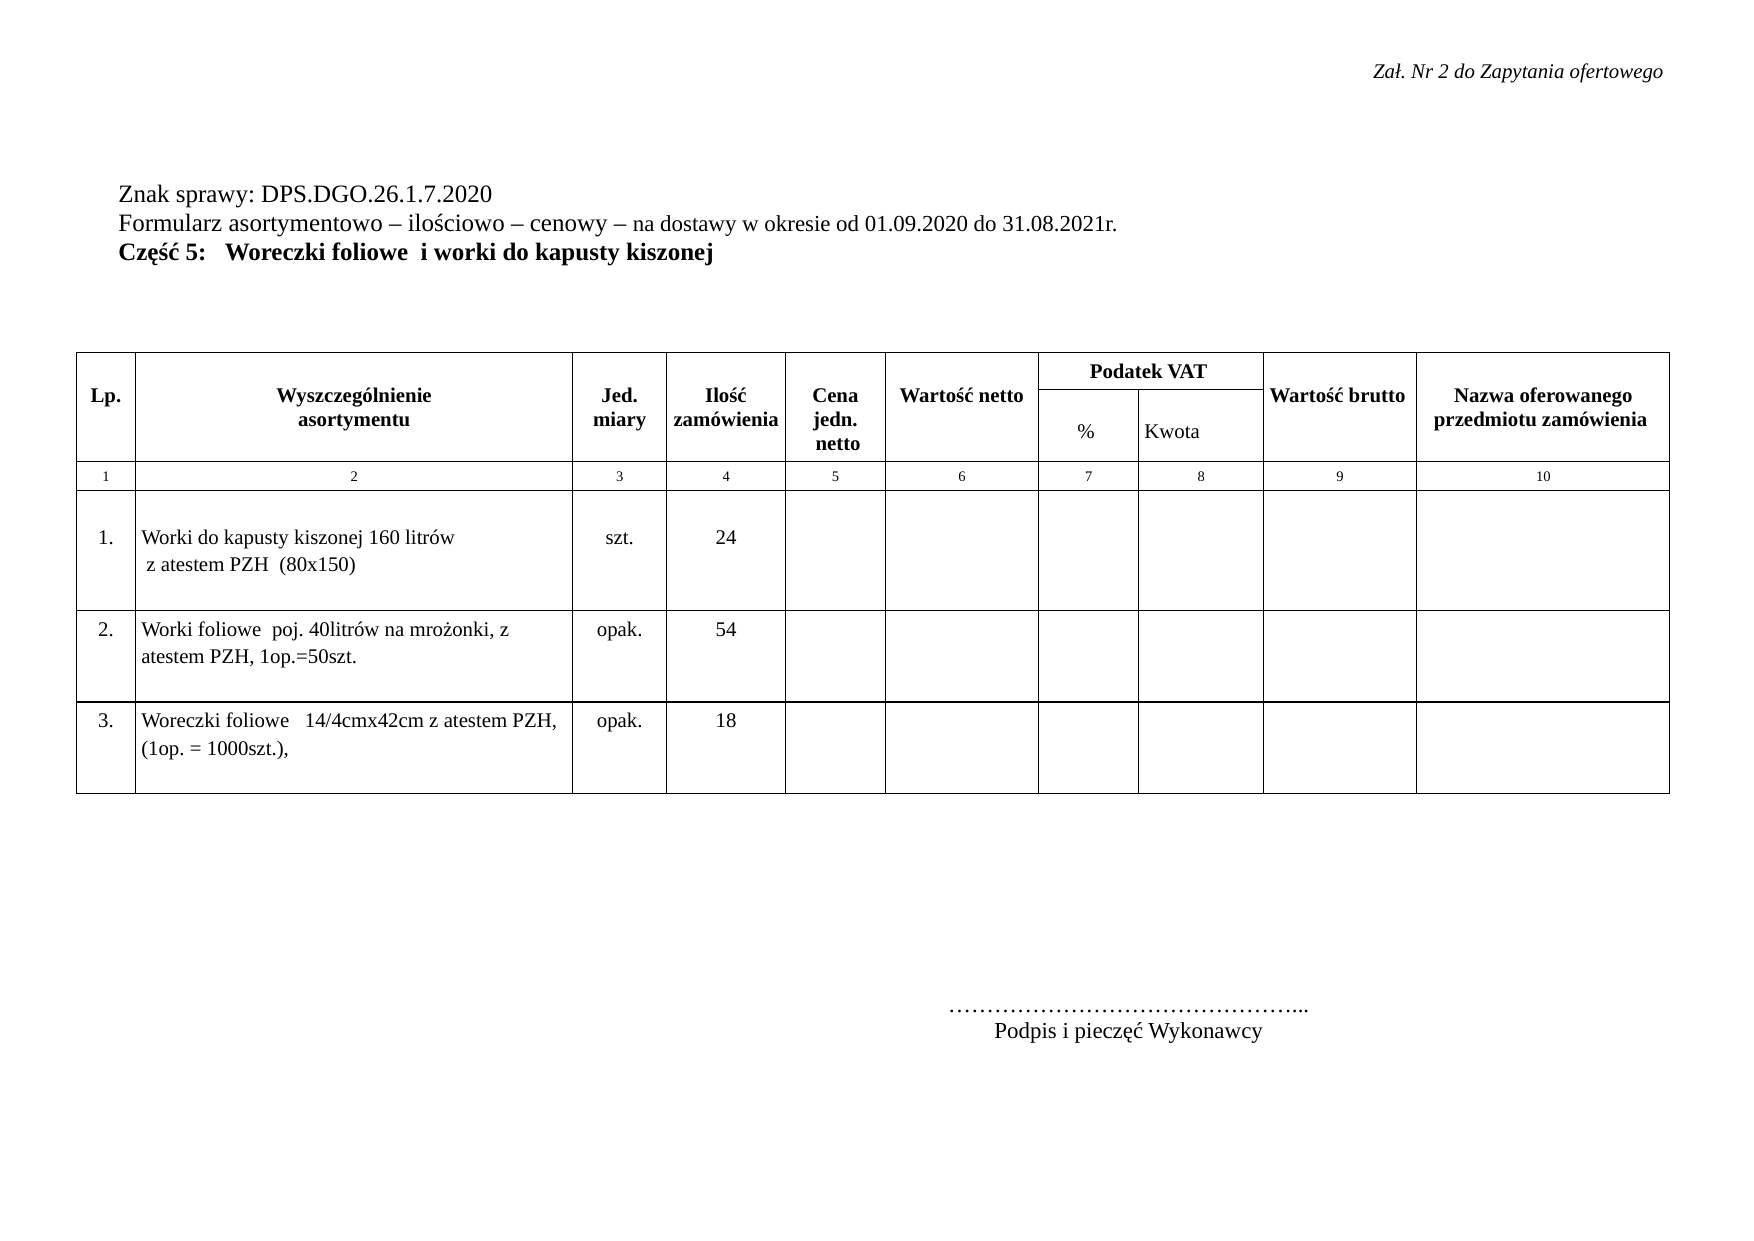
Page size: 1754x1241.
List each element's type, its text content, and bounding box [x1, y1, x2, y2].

table_cell [1139, 611, 1263, 701]
table_header Lp. [77, 353, 135, 461]
table_cell 5 [786, 462, 885, 490]
table_header Wartość brutto [1264, 353, 1416, 461]
table_cell Woreczki foliowe 14/4cmx42cm z atestem PZH, (1op. = 1000szt.), [136, 703, 572, 793]
table_cell Worki foliowe poj. 40litrów na mrożonki, z atestem PZH, 1op.=50szt. [136, 611, 572, 701]
table_cell [1139, 491, 1263, 610]
table_header Jed. miary [573, 353, 666, 461]
table_header Ilość zamówienia [667, 353, 785, 461]
table_cell 6 [886, 462, 1038, 490]
table_cell [1039, 491, 1138, 610]
table_cell Worki do kapusty kiszonej 160 litrów z atestem PZH (80x150) [136, 491, 572, 610]
table_cell [1264, 491, 1416, 610]
table_cell 3. [77, 703, 135, 793]
text ………………………………………... [118, 991, 1665, 1017]
table_cell [1039, 703, 1138, 793]
table_header Wyszczególnienie asortymentu [136, 353, 572, 461]
table_cell 3 [573, 462, 666, 490]
table_cell [1417, 491, 1669, 610]
table_cell 24 [667, 491, 785, 610]
text Podpis i pieczęć Wykonawcy [118, 1017, 1665, 1043]
table_cell [886, 491, 1038, 610]
table_cell 1. [77, 491, 135, 610]
table_cell 2. [77, 611, 135, 701]
table_cell [886, 611, 1038, 701]
table_cell Kwota [1139, 390, 1263, 461]
table_cell [1417, 703, 1669, 793]
table_cell [1039, 611, 1138, 701]
text Formularz asortymentowo – ilościowo – cenowy – na dostawy w okresie od 01.09.2020 do 31.08.2021r. [118, 208, 1665, 237]
table_cell [786, 611, 885, 701]
table_cell [1139, 703, 1263, 793]
table_cell [886, 703, 1038, 793]
table_cell % [1039, 390, 1138, 461]
table_cell 9 [1264, 462, 1416, 490]
table_cell 18 [667, 703, 785, 793]
table_header Wartość netto [886, 353, 1038, 461]
table_cell opak. [573, 611, 666, 701]
table_cell opak. [573, 703, 666, 793]
table_cell szt. [573, 491, 666, 610]
table_cell 4 [667, 462, 785, 490]
table_cell [1264, 611, 1416, 701]
table_header Nazwa oferowanego przedmiotu zamówienia [1417, 353, 1669, 461]
table_cell [1264, 703, 1416, 793]
table_cell 8 [1139, 462, 1263, 490]
table_cell 1 [77, 462, 135, 490]
text Część 5: Woreczki foliowe i worki do kapusty kiszonej [118, 237, 1665, 266]
text Znak sprawy: DPS.DGO.26.1.7.2020 [118, 179, 1665, 208]
table_cell 7 [1039, 462, 1138, 490]
table_cell 2 [136, 462, 572, 490]
table_header Podatek VAT [1039, 353, 1263, 388]
table_cell [786, 703, 885, 793]
table_cell [786, 491, 885, 610]
text Zał. Nr 2 do Zapytania ofertowego [118, 59, 1665, 83]
table_cell 10 [1417, 462, 1669, 490]
table_cell [1417, 611, 1669, 701]
table_cell 54 [667, 611, 785, 701]
table_header Cena jedn. netto [786, 353, 885, 461]
